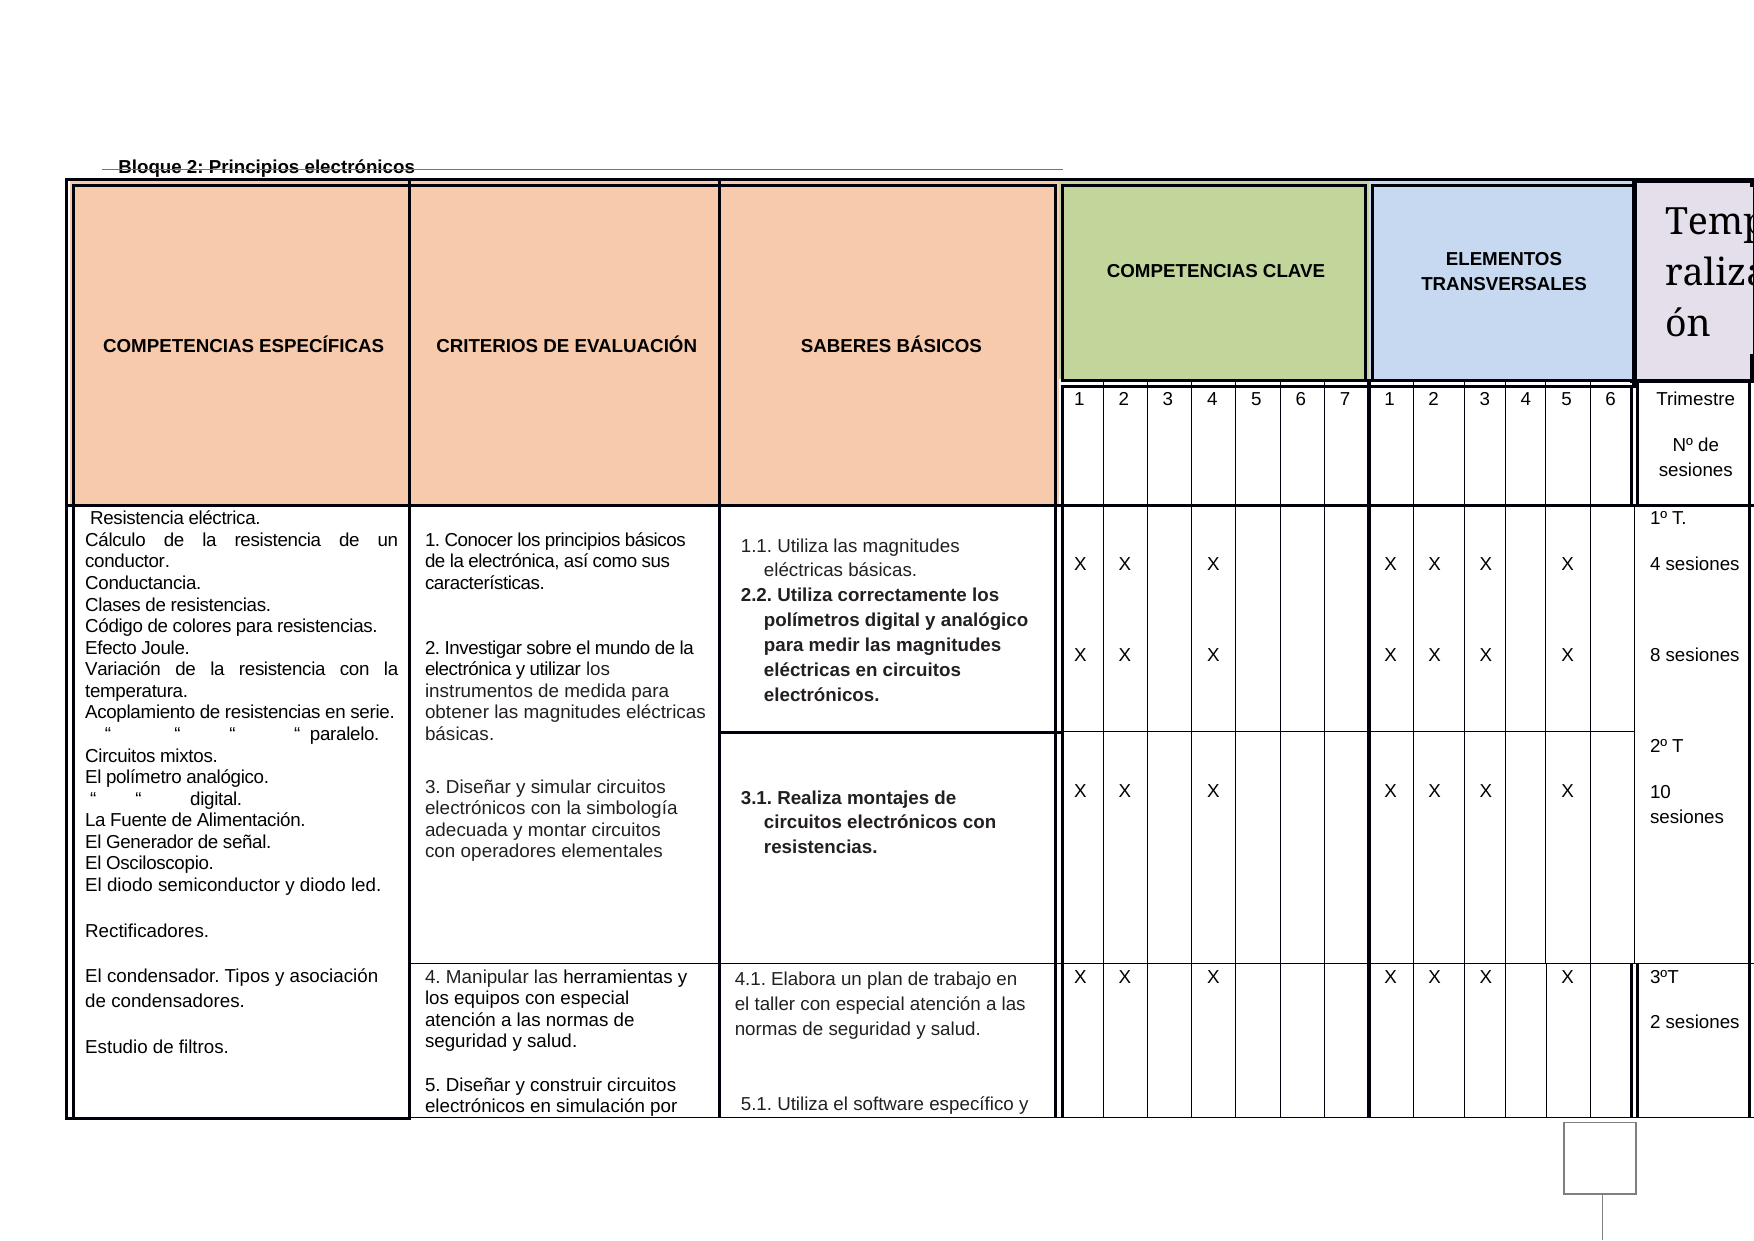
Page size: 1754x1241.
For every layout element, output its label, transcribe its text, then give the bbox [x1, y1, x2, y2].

table_cell 3 [1465, 388, 1505, 504]
table_cell X [1546, 732, 1590, 962]
table_cell X X [1371, 507, 1413, 731]
table_cell [1325, 507, 1367, 731]
table_header ELEMENTOS TRANSVERSALES [1369, 181, 1632, 379]
table_cell 7 [1325, 388, 1367, 504]
table_cell 1 [1371, 388, 1413, 504]
table_cell [1281, 732, 1324, 962]
table_cell X [1064, 964, 1103, 1117]
table_cell [1236, 732, 1280, 962]
table_header [1637, 183, 1753, 379]
table_cell 1 [1059, 379, 1103, 504]
table_cell X [1192, 964, 1235, 1117]
table_cell 6 [1591, 388, 1630, 504]
table_cell 5 [1546, 388, 1590, 504]
table_cell 3ºT 2 sesiones [1639, 964, 1748, 1117]
table_cell 1. Conocer los principios básicos de la electrónica, así como sus características. 2. Investigar sobre el mundo de la electrónica y utilizar los instrumentos de medida para obtener las magnitudes eléctricas básicas. 3. Diseñar y simular circuitos electrónicos con la simbología adecuada y montar circuitos con operadores elementales [411, 507, 718, 962]
table_cell 2 [1414, 388, 1464, 504]
table_cell 3 [1148, 388, 1191, 504]
table_cell [1281, 507, 1324, 731]
table_cell 1º T. 4 sesiones 8 sesiones 2º T 10 sesiones [1635, 507, 1748, 962]
table_header COMPETENCIAS CLAVE [1059, 181, 1369, 379]
table_cell X X [1414, 507, 1464, 731]
table_cell X [1371, 964, 1413, 1117]
table_cell X [1465, 964, 1505, 1117]
table_cell [1325, 964, 1367, 1117]
table_cell 1.1. Utiliza las magnitudes eléctricas básicas. 2.2. Utiliza correctamente los polímetros digital y analógico para medir las magnitudes eléctricas en circuitos electrónicos. [721, 507, 1054, 731]
table_cell [1148, 507, 1191, 731]
table_cell [1148, 732, 1191, 962]
table_cell X X [1064, 507, 1103, 731]
table_cell 6 [1281, 388, 1324, 504]
table_cell [1325, 732, 1367, 962]
table_cell X [1465, 732, 1505, 962]
table_header CRITERIOS DE EVALUACIÓN [411, 187, 718, 504]
table_cell 3.1. Realiza montajes de circuitos electrónicos con resistencias. [721, 734, 1054, 962]
table_cell X X [1192, 507, 1235, 731]
table_cell [1591, 964, 1630, 1117]
table_cell 4 [1192, 388, 1235, 504]
table_cell X [1104, 964, 1147, 1117]
table_cell 4. Manipular las herramientas y los equipos con especial atención a las normas de seguridad y salud. 5. Diseñar y construir circuitos electrónicos en simulación por programas a través del ordenador. 6. Montar circuitos electrónicos elementales empleando condensadores y diodos [411, 964, 718, 1117]
table_header COMPETENCIAS ESPECÍFICAS [70, 181, 408, 504]
table_cell X [1192, 732, 1235, 962]
table_cell [1281, 964, 1324, 1117]
table_header SABERES BÁSICOS [721, 181, 1059, 504]
table_cell X [1414, 964, 1464, 1117]
table_cell X [1414, 732, 1464, 962]
table_cell [1506, 732, 1545, 962]
text Bloque 2: Principios electrónicos [118, 156, 1636, 178]
table_cell Trimestre Nº de sesiones [1639, 383, 1748, 504]
table_cell [1506, 507, 1545, 731]
table_cell [1236, 964, 1280, 1117]
table_cell 2 [1104, 388, 1147, 504]
table_cell 4 [1506, 388, 1545, 504]
table_cell 4.1. Elabora un plan de trabajo en el taller con especial atención a las normas de seguridad y salud. 5.1. Utiliza el software específico y [721, 964, 1054, 1117]
table_cell [1591, 732, 1634, 962]
table_cell 5 [1236, 388, 1280, 504]
table_cell [1236, 507, 1280, 731]
table_cell X [1104, 732, 1147, 962]
table_cell [1148, 964, 1191, 1117]
table_cell X X [1104, 507, 1147, 731]
table_cell X [1547, 964, 1590, 1117]
table_cell X X [1465, 507, 1505, 731]
table_cell X [1064, 732, 1103, 962]
table_cell X X [1546, 507, 1590, 731]
table_cell Resistencia eléctrica. Cálculo de la resistencia de un conductor. Conductancia. Clases de resistencias. Código de colores para resistencias. Efecto Joule. Variación de la resistencia con la temperatura. Acoplamiento de resistencias en serie. “ “ “ “ paralelo. Circuitos mixtos. El polímetro analógico. “ “ digital. La Fuente de Alimentación. El Generador de señal. El Osciloscopio. El diodo semiconductor y diodo led. Rectificadores. El condensador. Tipos y asociación de condensadores. Estudio de filtros. [75, 507, 408, 1117]
table_cell [1506, 964, 1546, 1117]
table_cell X [1371, 732, 1413, 962]
table_cell [1591, 507, 1634, 731]
